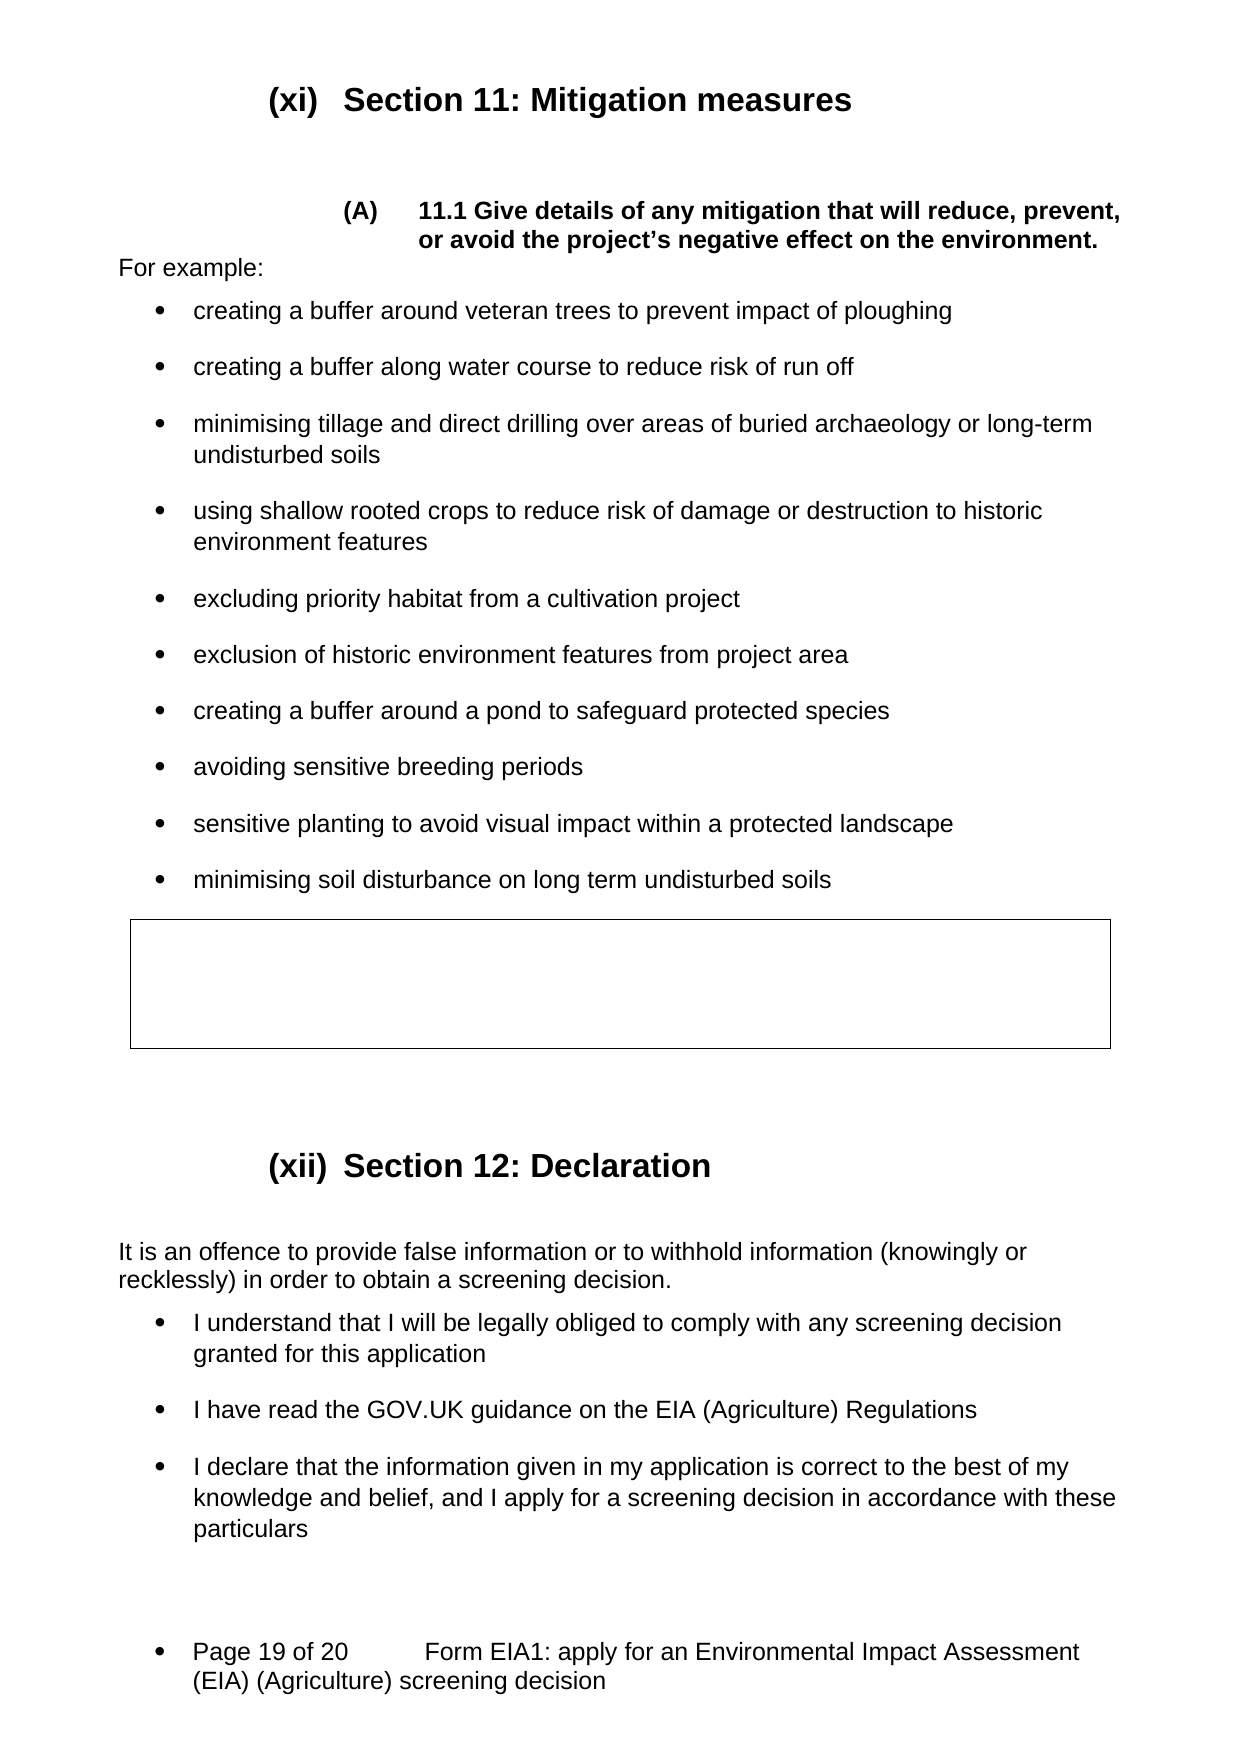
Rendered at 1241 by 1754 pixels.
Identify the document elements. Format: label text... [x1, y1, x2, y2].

list minimising soil disturbance on long term undisturbed soils [156, 863, 1122, 894]
list creating a buffer around veteran trees to prevent impact of ploughing [156, 294, 1122, 326]
text For example: [118, 253, 1122, 282]
list I understand that I will be legally obliged to comply with any screening decision granted for this application [156, 1306, 1122, 1369]
list avoiding sensitive breeding periods [156, 751, 1122, 782]
list I declare that the information given in my application is correct to the best of my knowledge and belief, and I apply for a screening decision in accordance with these particulars [156, 1450, 1122, 1544]
subtitle Section 12: Declaration [268, 1141, 1122, 1186]
subtitle 11.1 Give details of any mitigation that will reduce, prevent, or avoid the project’s negative effect on the environment. [343, 196, 1122, 253]
list creating a buffer along water course to reduce risk of run off [156, 351, 1122, 382]
list I have read the GOV.UK guidance on the EIA (Agriculture) Regulations [156, 1394, 1122, 1425]
list creating a buffer around a pond to safeguard protected species [156, 694, 1122, 726]
text It is an offence to provide false information or to withhold information (knowingly or recklessly) in order to obtain a screening decision. [118, 1236, 1122, 1294]
list excluding priority habitat from a cultivation project [156, 582, 1122, 613]
subtitle Section 11: Mitigation measures [268, 75, 1122, 121]
list exclusion of historic environment features from project area [156, 638, 1122, 669]
list using shallow rooted crops to reduce risk of damage or destruction to historic environment features [156, 494, 1122, 557]
list minimising tillage and direct drilling over areas of buried archaeology or long-term undisturbed soils [156, 407, 1122, 469]
list sensitive planting to avoid visual impact within a protected landscape [156, 807, 1122, 838]
